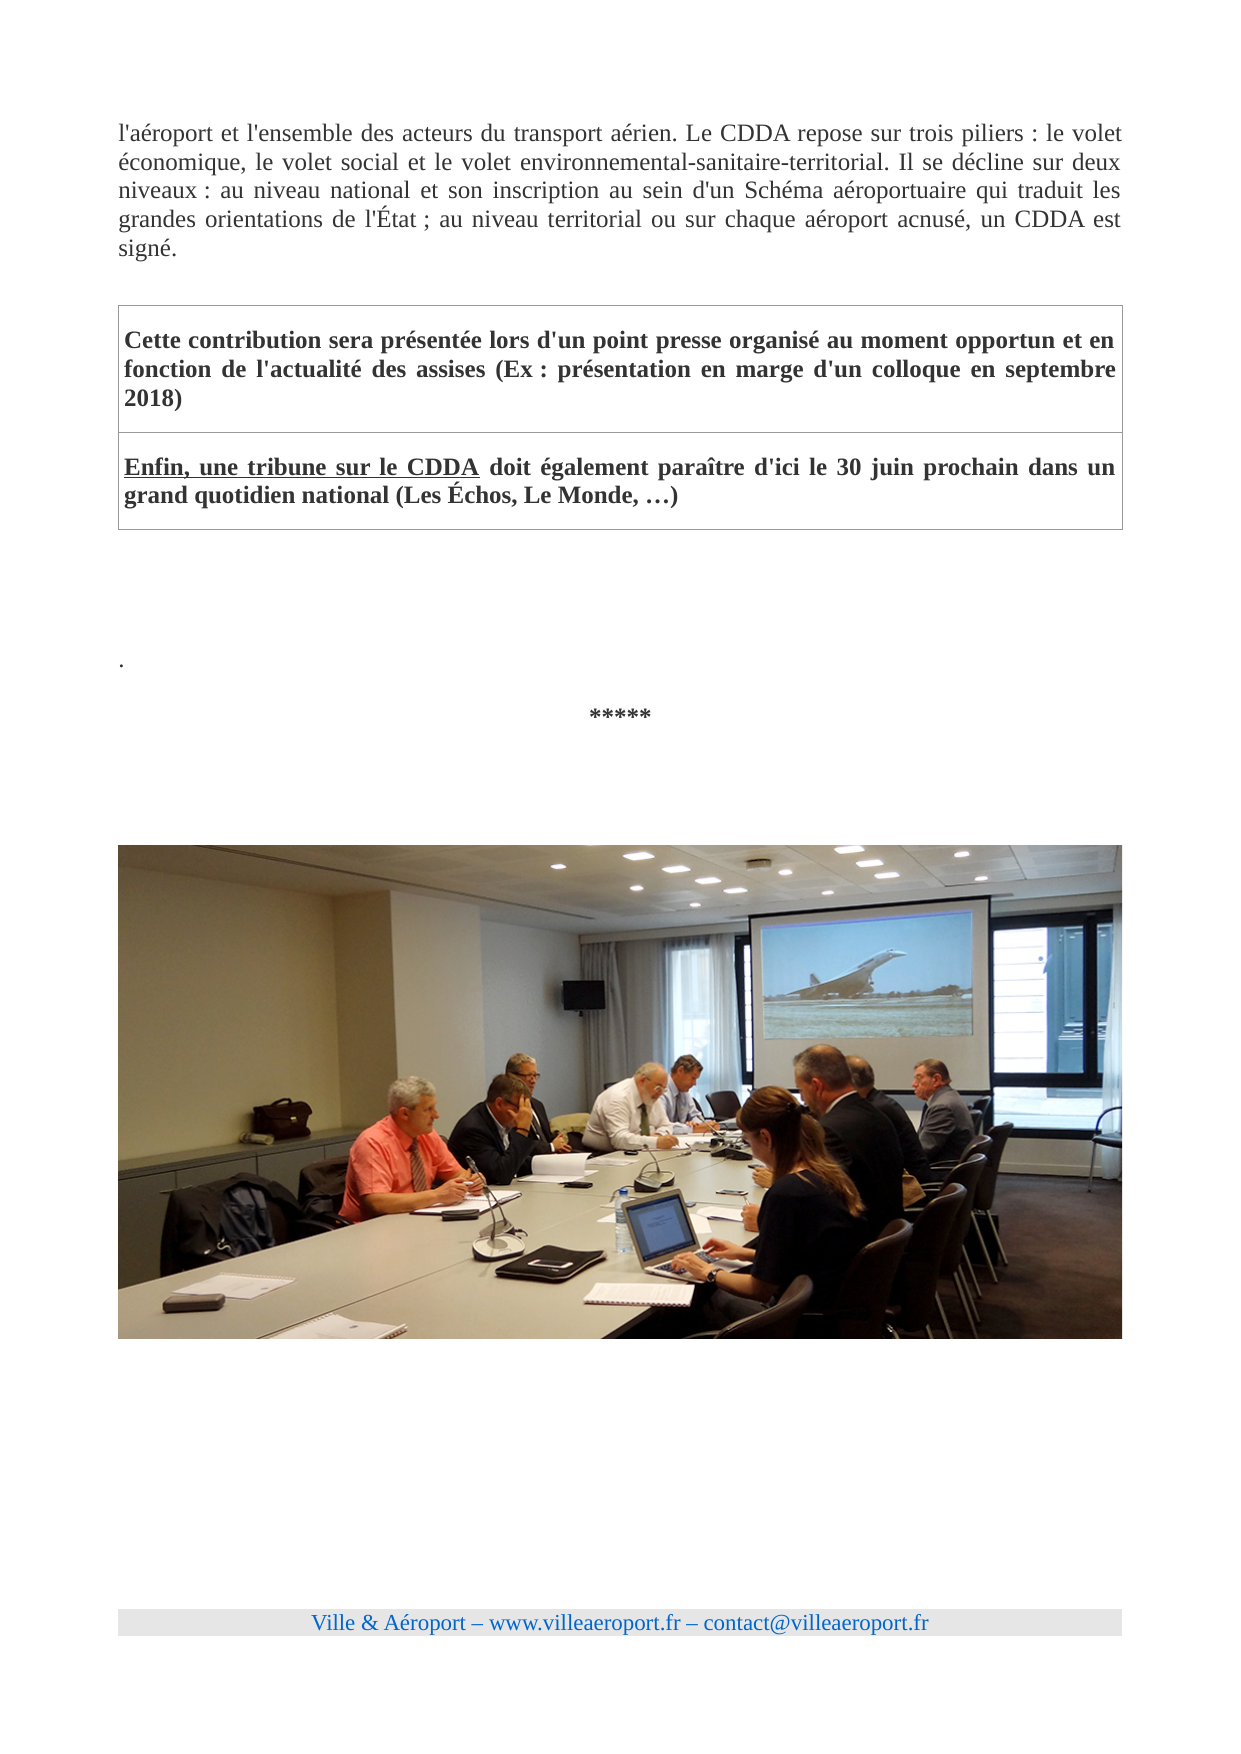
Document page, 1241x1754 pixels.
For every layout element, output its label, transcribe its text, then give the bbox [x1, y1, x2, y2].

text . [118, 644, 1122, 673]
text ***** [118, 702, 1122, 731]
table_cell Enfin, une tribune sur le CDDA doit également paraître d'ici le 30 juin prochain dans un grand quotidien national (Les Échos, Le Monde, …) [119, 433, 1122, 529]
picture [118, 845, 1123, 1339]
text l'aéroport et l'ensemble des acteurs du transport aérien. Le CDDA repose sur trois piliers : le volet économique, le volet social et le volet environnemental-sanitaire-territorial. Il se décline sur deux niveaux : au niveau national et son inscription au sein d'un Schéma aéroportuaire qui traduit les grandes orientations de l'État ; au niveau territorial ou sur chaque aéroport acnusé, un CDDA est signé. [118, 118, 1122, 262]
table_header Cette contribution sera présentée lors d'un point presse organisé au moment opportun et en fonction de l'actualité des assises (Ex : présentation en marge d'un colloque en septembre 2018) [119, 306, 1122, 432]
